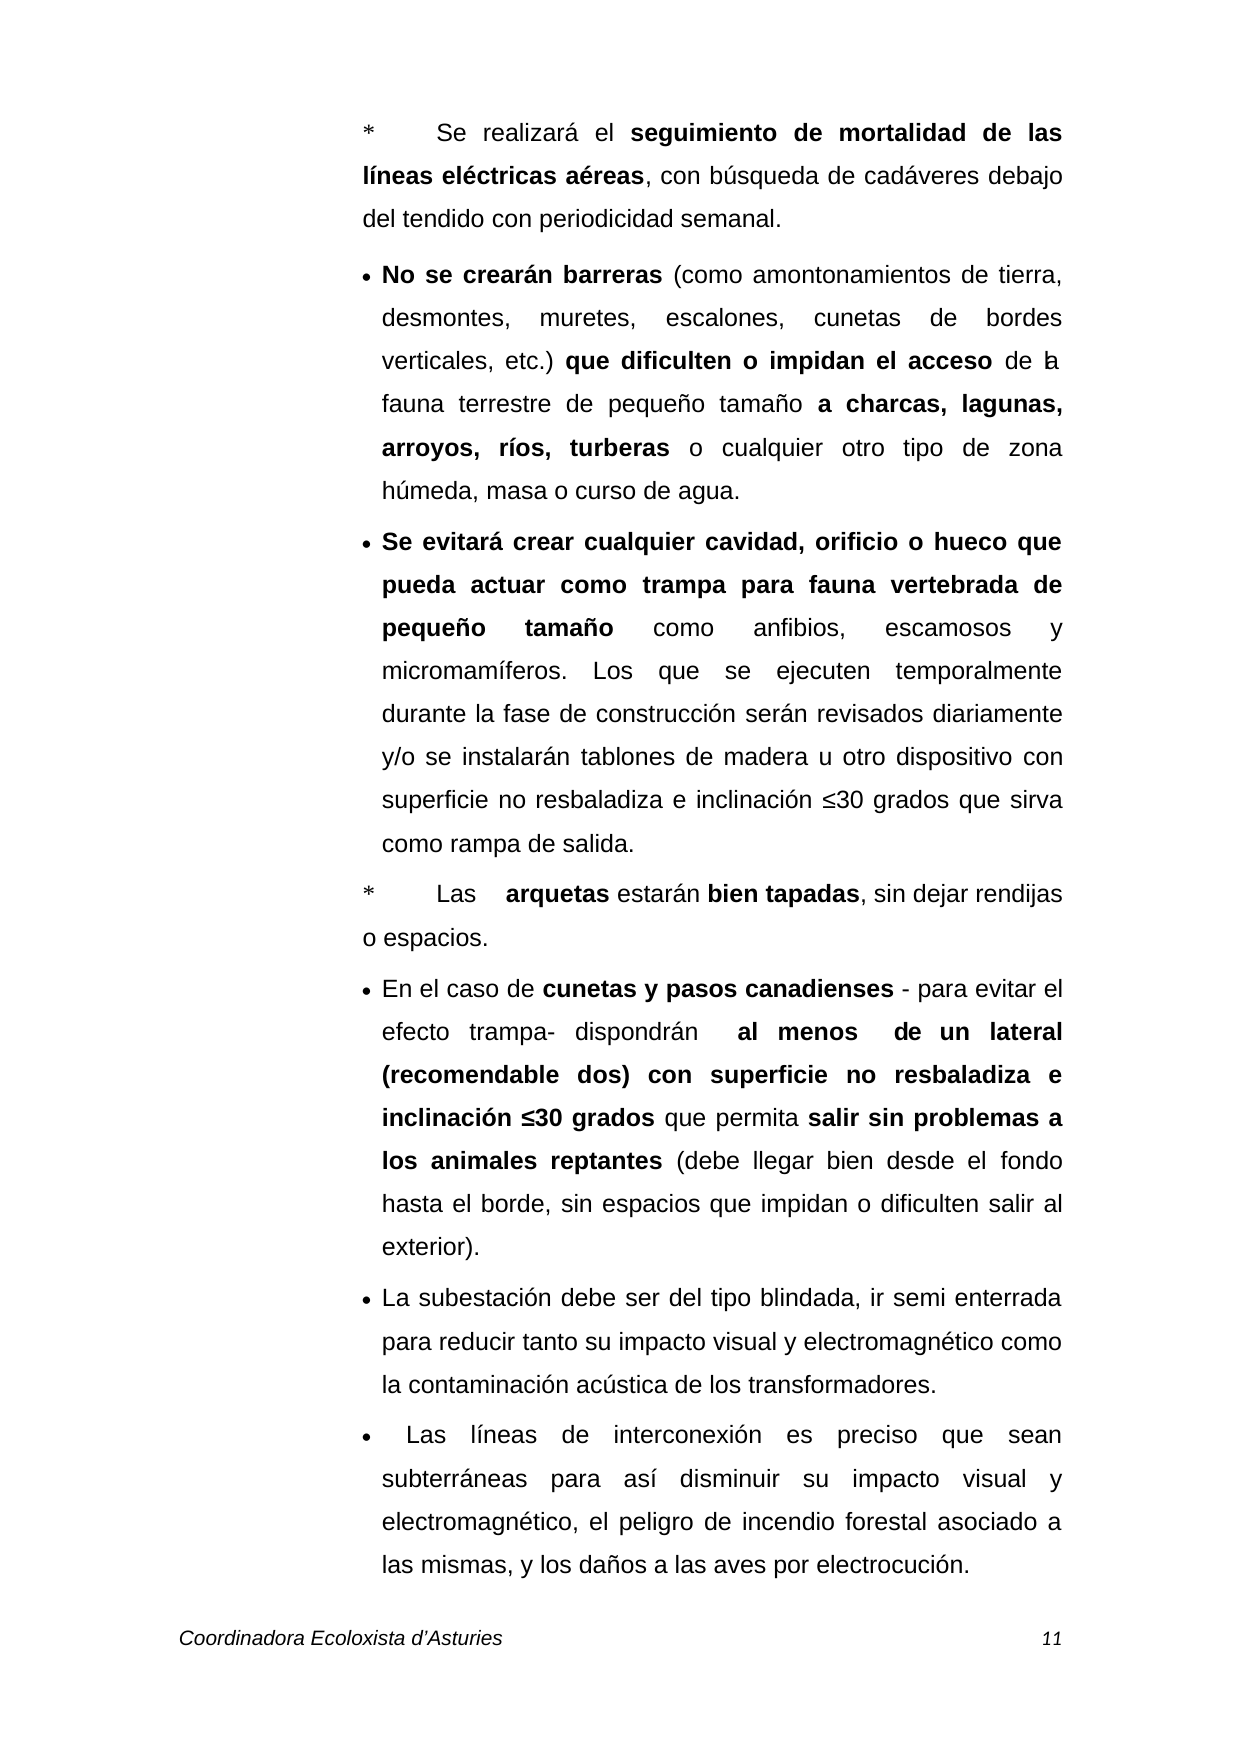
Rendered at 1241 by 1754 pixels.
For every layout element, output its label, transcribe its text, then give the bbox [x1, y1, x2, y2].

list La subestación debe ser del tipo blindada, ir semi enterrada para reducir tanto su impacto visual y electromagnético como la contaminación acústica de los transformadores. [361, 1283, 1063, 1398]
list Se evitará crear cualquier cavidad, orificio o hueco que pueda actuar como trampa para fauna vertebrada de pequeño tamaño como anfibios, escamosos y micromamíferos. Los que se ejecuten temporalmente durante la fase de construcción serán revisados diariamente y/o se instalarán tablones de madera u otro dispositivo con superficie no resbaladiza e inclinación ≤30 grados que sirva como rampa de salida. [361, 527, 1063, 857]
list No se crearán barreras (como amontonamientos de tierra, desmontes, muretes, escalones, cunetas de bordes verticales, etc.) que dificulten o impidan el acceso de la fauna terrestre de pequeño tamaño a charcas, lagunas, arroyos, ríos, turberas o cualquier otro tipo de zona húmeda, masa o curso de agua. [361, 260, 1063, 504]
list Las arquetas estarán bien tapadas, sin dejar rendijas o espacios. [362, 879, 1063, 951]
list Se realizará el seguimiento de mortalidad de las líneas eléctricas aéreas, con búsqueda de cadáveres debajo del tendido con periodicidad semanal. [362, 118, 1063, 233]
list Las líneas de interconexión es preciso que sean subterráneas para así disminuir su impacto visual y electromagnético, el peligro de incendio forestal asociado a las mismas, y los daños a las aves por electrocución. [361, 1421, 1063, 1579]
list En el caso de cunetas y pasos canadienses - para evitar el efecto trampa- dispondrán al menos de un lateral (recomendable dos) con superficie no resbaladiza e inclinación ≤30 grados que permita salir sin problemas a los animales reptantes (debe llegar bien desde el fondo hasta el borde, sin espacios que impidan o dificulten salir al exterior). [361, 974, 1063, 1261]
